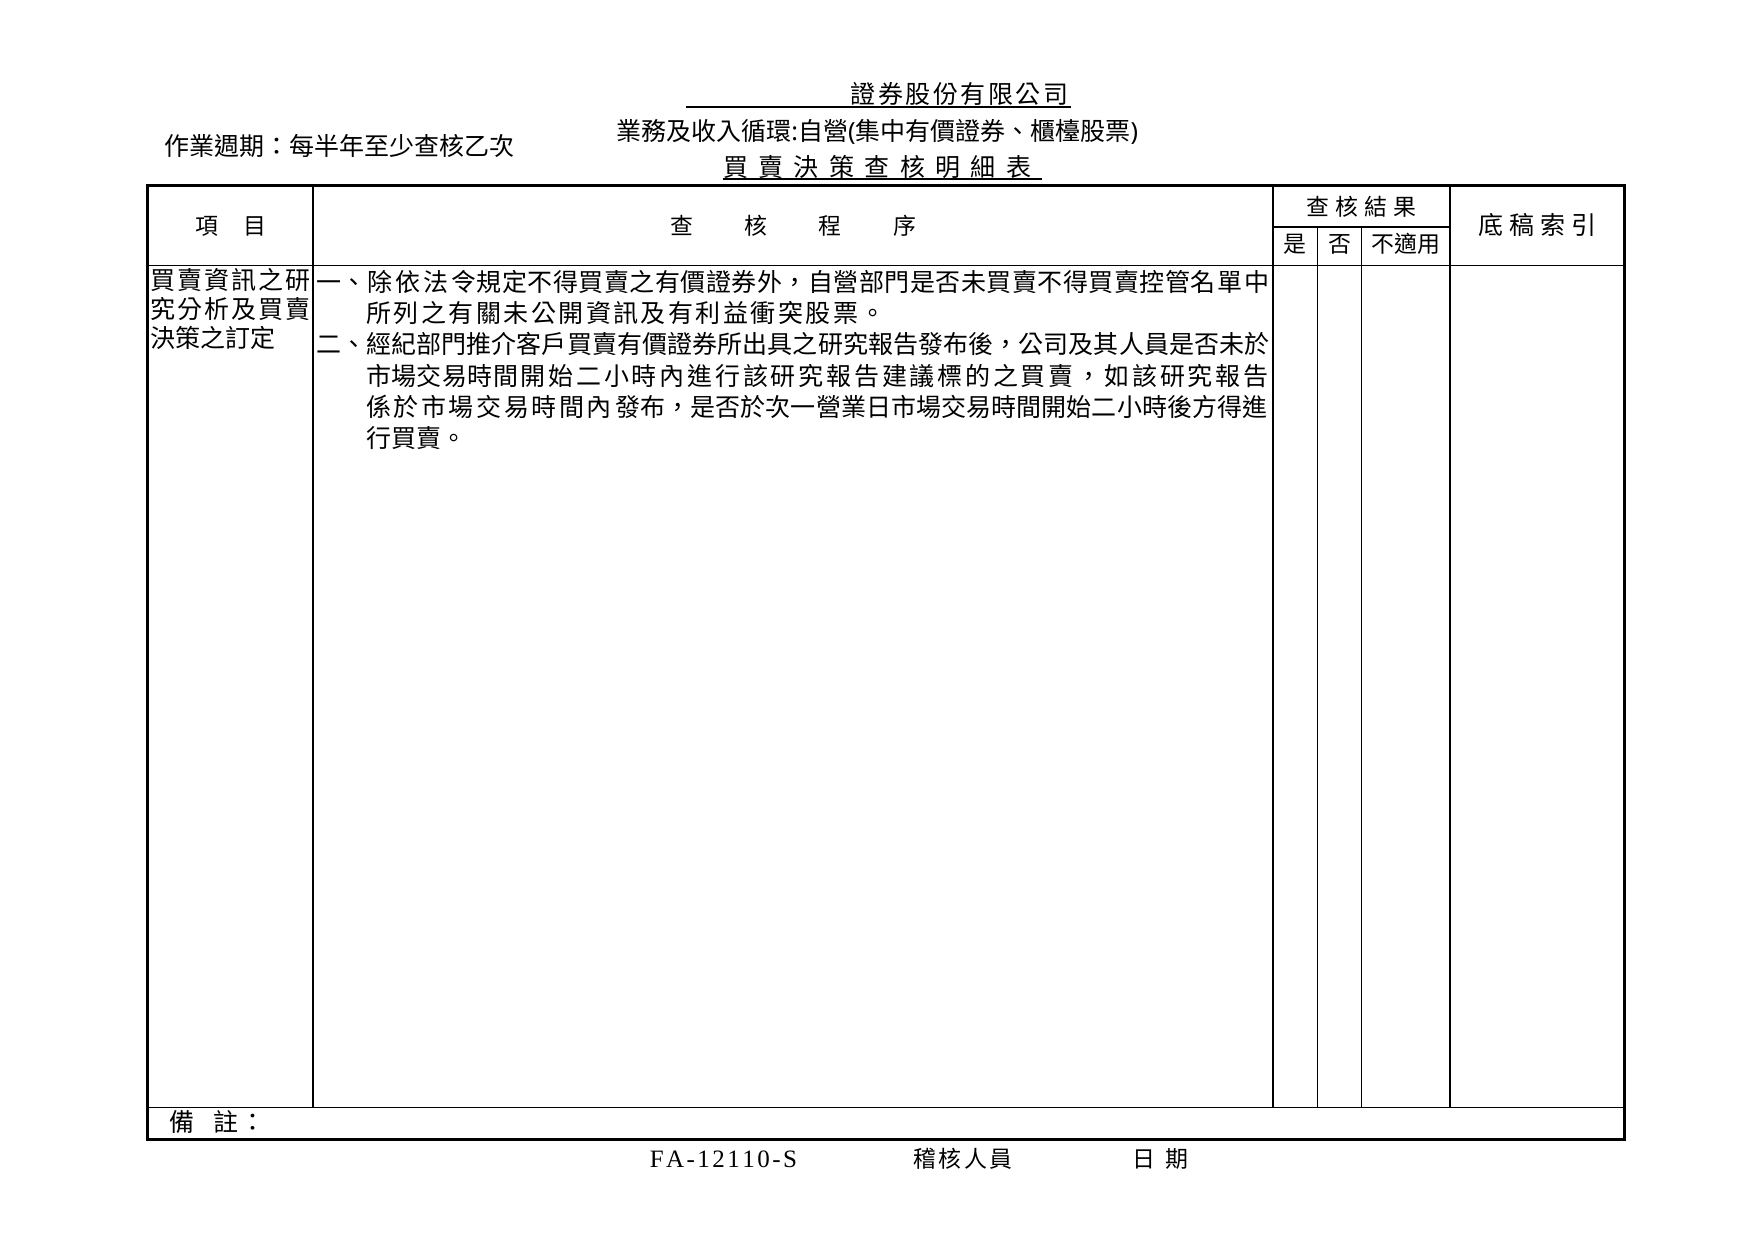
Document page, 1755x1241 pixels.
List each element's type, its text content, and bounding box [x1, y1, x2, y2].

table_cell [1362, 266, 1449, 1107]
text 業務及收入循環:自營(集中有價證券、櫃檯股票) [148, 111, 1606, 147]
table_cell 買賣資訊之研究分析及買賣決策之訂定 [149, 266, 312, 1107]
table_cell 否 [1318, 228, 1361, 265]
table_header 底稿索引 [1451, 187, 1623, 265]
table_cell 是 [1274, 228, 1317, 265]
table_cell [1318, 266, 1361, 1107]
table_cell [1274, 266, 1317, 1107]
table_cell [1451, 266, 1623, 1107]
table_cell 一、除依法令規定不得買賣之有價證券外，自營部門是否未買賣不得買賣控管名單中所列之有關未公開資訊及有利益衝突股票。 二、經紀部門推介客戶買賣有價證券所出具之研究報告發布後，公司及其人員是否未於市場交易時間開始二小時內進行該研究報告建議標的之買賣，如該研究報告係於市場交易時間內發布，是否於次一營業日市場交易時間開始二小時後方得進行買賣。 [314, 266, 1272, 1107]
table_cell 不適用 [1362, 228, 1449, 265]
text FA-12110-S 稽核人員 日 期 [148, 1141, 1606, 1174]
text 業務及收入循環:自營(集中有價證券、櫃檯股票) [149, 118, 569, 171]
table_cell 備 註： [149, 1108, 1623, 1138]
table_header 項 目 [149, 187, 312, 265]
table_header 查核結果 [1274, 187, 1449, 226]
text 證券股份有限公司 [148, 75, 1606, 111]
table_header 查 核 程 序 [314, 187, 1272, 265]
text 買賣決策查核明細表 [148, 147, 1606, 184]
text 作業週期：每半年至少查核乙次 [164, 125, 554, 163]
